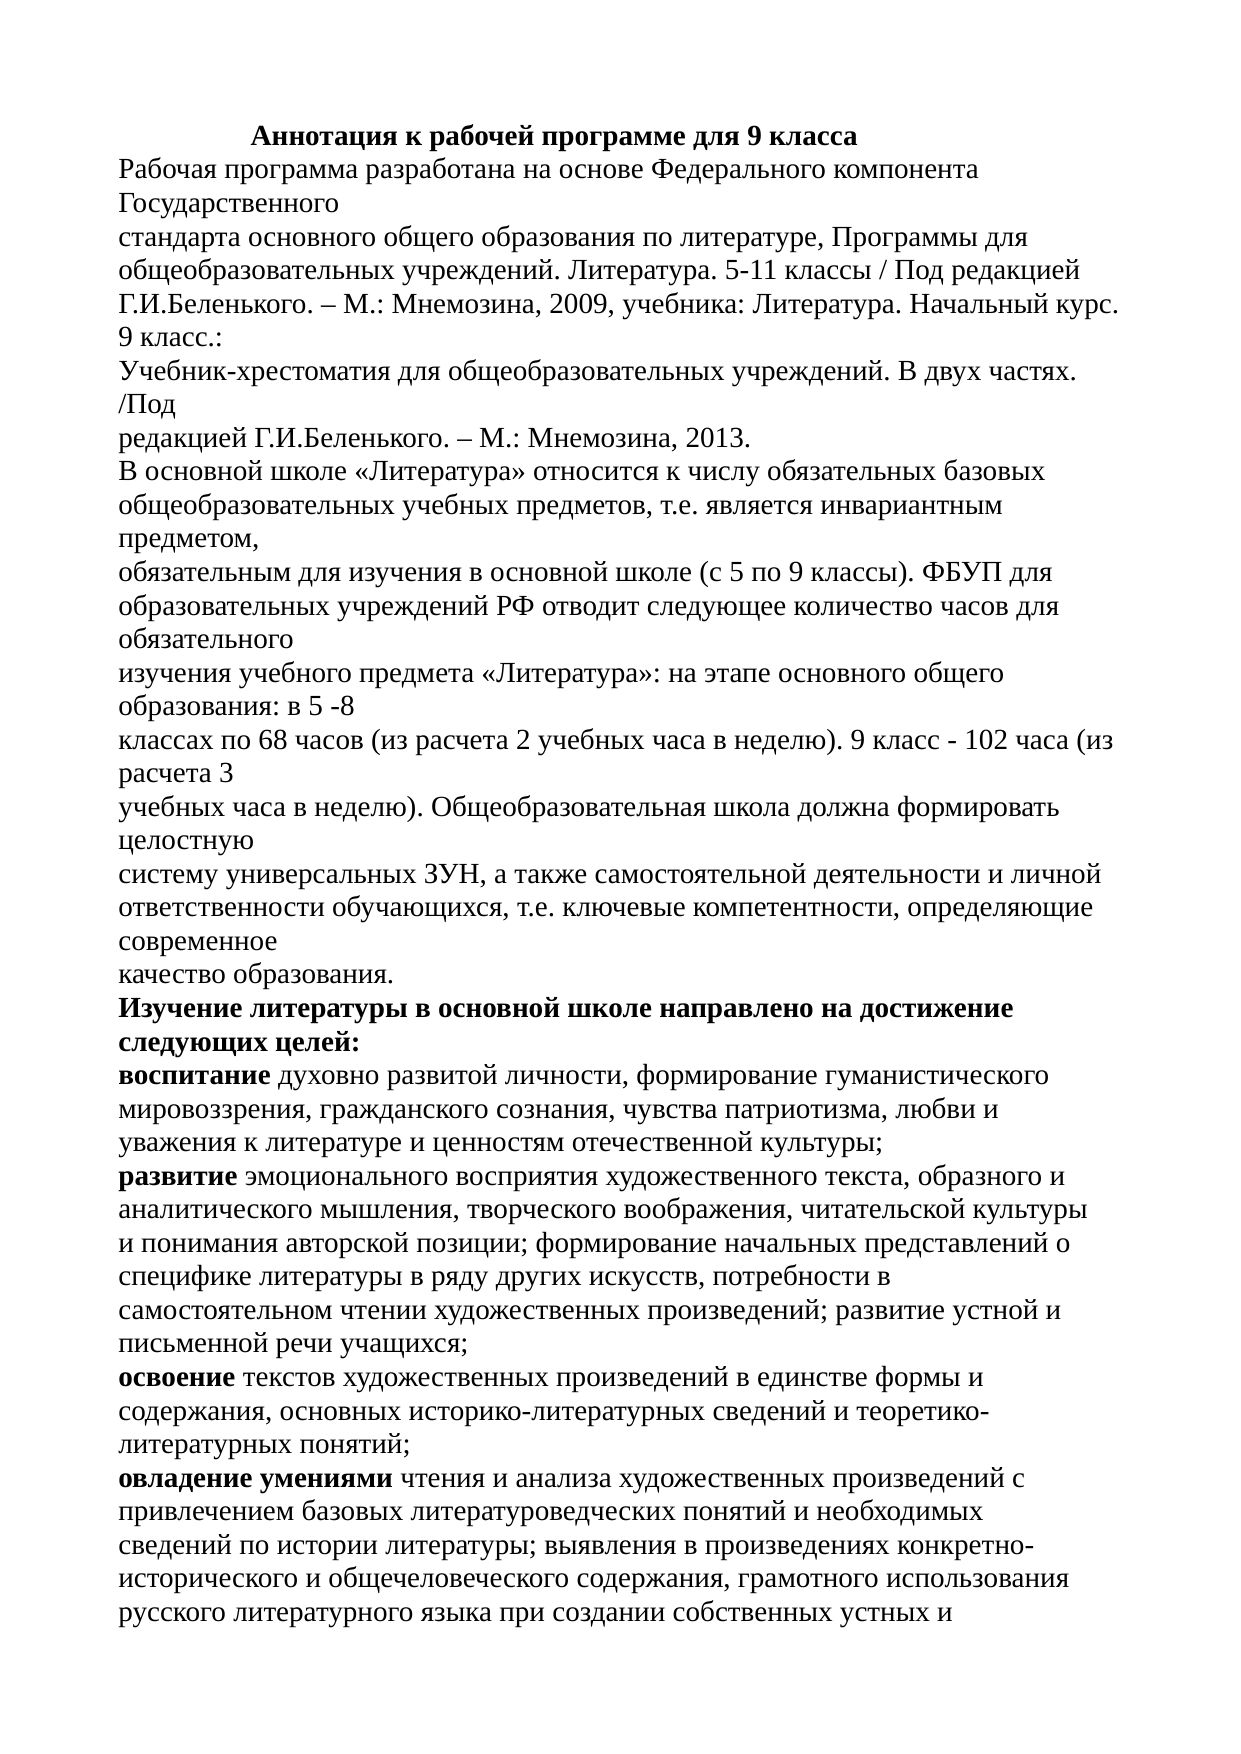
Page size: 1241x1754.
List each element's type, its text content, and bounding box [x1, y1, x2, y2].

text Аннотация к рабочей программе для 9 класса Рабочая программа разработана на основе Федерального компонента Государственного стандарта основного общего образования по литературе, Программы для общеобразовательных учреждений. Литература. 5-11 классы / Под редакцией Г.И.Беленького. – М.: Мнемозина, 2009, учебника: Литература. Начальный курс. 9 класс.: Учебник-хрестоматия для общеобразовательных учреждений. В двух частях. /Под редакцией Г.И.Беленького. – М.: Мнемозина, 2013. В основной школе «Литература» относится к числу обязательных базовых общеобразовательных учебных предметов, т.е. является инвариантным предметом, обязательным для изучения в основной школе (с 5 по 9 классы). ФБУП для образовательных учреждений РФ отводит следующее количество часов для обязательного изучения учебного предмета «Литература»: на этапе основного общего образования: в 5 -8 классах по 68 часов (из расчета 2 учебных часа в неделю). 9 класс - 102 часа (из расчета 3 учебных часа в неделю). Общеобразовательная школа должна формировать целостную систему универсальных ЗУН, а также самостоятельной деятельности и личной ответственности обучающихся, т.е. ключевые компетентности, определяющие современное качество образования. Изучение литературы в основной школе направлено на достижение следующих целей: воспитание духовно развитой личности, формирование гуманистического мировоззрения, гражданского сознания, чувства патриотизма, любви и уважения к литературе и ценностям отечественной культуры; развитие эмоционального восприятия художественного текста, образного и аналитического мышления, творческого воображения, читательской культуры и понимания авторской позиции; формирование начальных представлений о специфике литературы в ряду других искусств, потребности в самостоятельном чтении художественных произведений; развитие устной и письменной речи учащихся; освоение текстов художественных произведений в единстве формы и содержания, основных историко-литературных сведений и теоретико- литературных понятий; овладение умениями чтения и анализа художественных произведений с привлечением базовых литературоведческих понятий и необходимых сведений по истории литературы; выявления в произведениях конкретно- исторического и общечеловеческого содержания, грамотного использования русского литературного языка при создании собственных устных и [118, 118, 1122, 1627]
